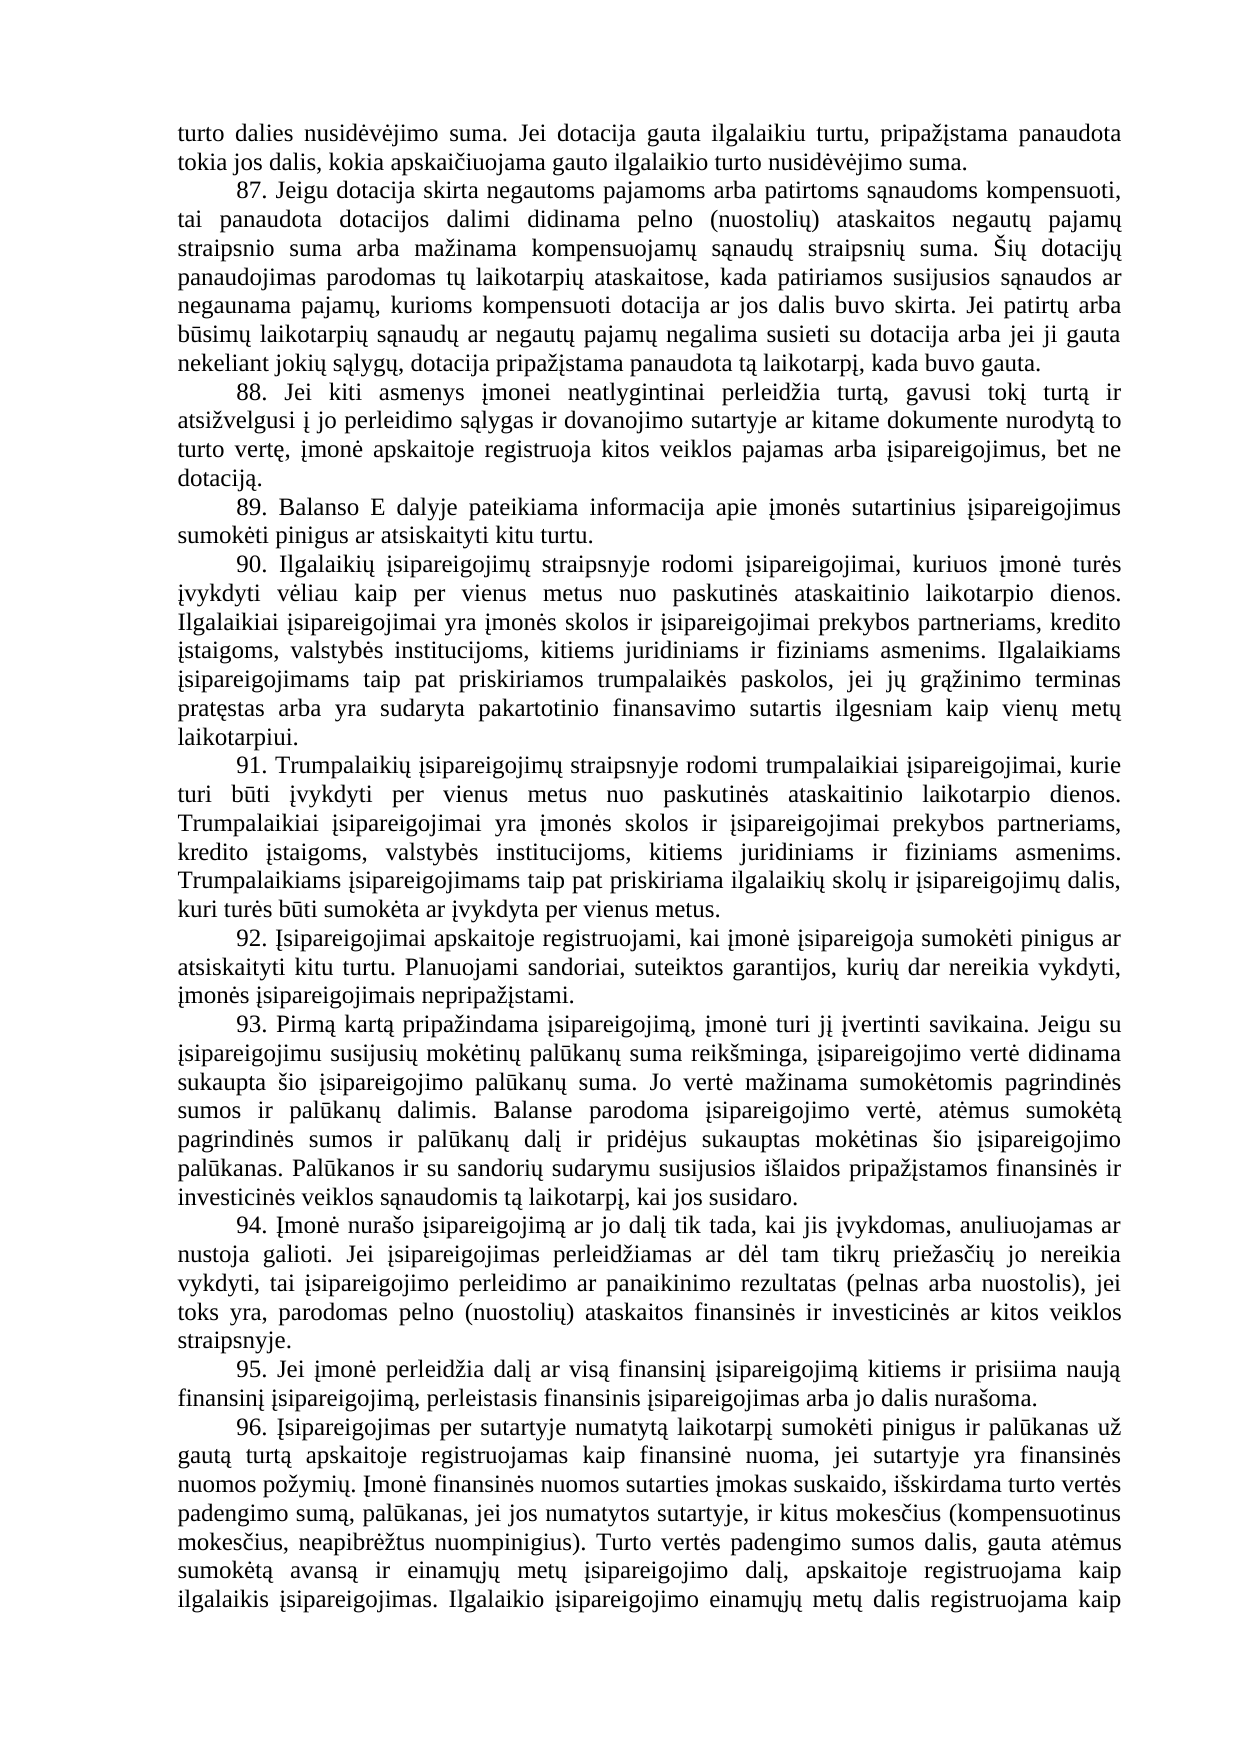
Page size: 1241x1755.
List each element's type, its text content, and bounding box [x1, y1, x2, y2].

text 90. Ilgalaikių įsipareigojimų straipsnyje rodomi įsipareigojimai, kuriuos įmonė turės įvykdyti vėliau kaip per vienus metus nuo paskutinės ataskaitinio laikotarpio dienos. Ilgalaikiai įsipareigojimai yra įmonės skolos ir įsipareigojimai prekybos partneriams, kredito įstaigoms, valstybės institucijoms, kitiems juridiniams ir fiziniams asmenims. Ilgalaikiams įsipareigojimams taip pat priskiriamos trumpalaikės paskolos, jei jų grąžinimo terminas pratęstas arba yra sudaryta pakartotinio finansavimo sutartis ilgesniam kaip vienų metų laikotarpiui. [177, 549, 1122, 751]
text 87. Jeigu dotacija skirta negautoms pajamoms arba patirtoms sąnaudoms kompensuoti, tai panaudota dotacijos dalimi didinama pelno (nuostolių) ataskaitos negautų pajamų straipsnio suma arba mažinama kompensuojamų sąnaudų straipsnių suma. Šių dotacijų panaudojimas parodomas tų laikotarpių ataskaitose, kada patiriamos susijusios sąnaudos ar negaunama pajamų, kurioms kompensuoti dotacija ar jos dalis buvo skirta. Jei patirtų arba būsimų laikotarpių sąnaudų ar negautų pajamų negalima susieti su dotacija arba jei ji gauta nekeliant jokių sąlygų, dotacija pripažįstama panaudota tą laikotarpį, kada buvo gauta. [177, 176, 1122, 377]
text turto dalies nusidėvėjimo suma. Jei dotacija gauta ilgalaikiu turtu, pripažįstama panaudota tokia jos dalis, kokia apskaičiuojama gauto ilgalaikio turto nusidėvėjimo suma. [177, 118, 1122, 176]
text 89. Balanso E dalyje pateikiama informacija apie įmonės sutartinius įsipareigojimus sumokėti pinigus ar atsiskaityti kitu turtu. [177, 492, 1122, 549]
text 93. Pirmą kartą pripažindama įsipareigojimą, įmonė turi jį įvertinti savikaina. Jeigu su įsipareigojimu susijusių mokėtinų palūkanų suma reikšminga, įsipareigojimo vertė didinama sukaupta šio įsipareigojimo palūkanų suma. Jo vertė mažinama sumokėtomis pagrindinės sumos ir palūkanų dalimis. Balanse parodoma įsipareigojimo vertė, atėmus sumokėtą pagrindinės sumos ir palūkanų dalį ir pridėjus sukauptas mokėtinas šio įsipareigojimo palūkanas. Palūkanos ir su sandorių sudarymu susijusios išlaidos pripažįstamos finansinės ir investicinės veiklos sąnaudomis tą laikotarpį, kai jos susidaro. [177, 1009, 1122, 1211]
text 88. Jei kiti asmenys įmonei neatlygintinai perleidžia turtą, gavusi tokį turtą ir atsižvelgusi į jo perleidimo sąlygas ir dovanojimo sutartyje ar kitame dokumente nurodytą to turto vertę, įmonė apskaitoje registruoja kitos veiklos pajamas arba įsipareigojimus, bet ne dotaciją. [177, 377, 1122, 492]
text 94. Įmonė nurašo įsipareigojimą ar jo dalį tik tada, kai jis įvykdomas, anuliuojamas ar nustoja galioti. Jei įsipareigojimas perleidžiamas ar dėl tam tikrų priežasčių jo nereikia vykdyti, tai įsipareigojimo perleidimo ar panaikinimo rezultatas (pelnas arba nuostolis), jei toks yra, parodomas pelno (nuostolių) ataskaitos finansinės ir investicinės ar kitos veiklos straipsnyje. [177, 1211, 1122, 1354]
text 96. Įsipareigojimas per sutartyje numatytą laikotarpį sumokėti pinigus ir palūkanas už gautą turtą apskaitoje registruojamas kaip finansinė nuoma, jei sutartyje yra finansinės nuomos požymių. Įmonė finansinės nuomos sutarties įmokas suskaido, išskirdama turto vertės padengimo sumą, palūkanas, jei jos numatytos sutartyje, ir kitus mokesčius (kompensuotinus mokesčius, neapibrėžtus nuompinigius). Turto vertės padengimo sumos dalis, gauta atėmus sumokėtą avansą ir einamųjų metų įsipareigojimo dalį, apskaitoje registruojama kaip ilgalaikis įsipareigojimas. Ilgalaikio įsipareigojimo einamųjų metų dalis registruojama kaip [177, 1412, 1122, 1613]
text 95. Jei įmonė perleidžia dalį ar visą finansinį įsipareigojimą kitiems ir prisiima naują finansinį įsipareigojimą, perleistasis finansinis įsipareigojimas arba jo dalis nurašoma. [177, 1354, 1122, 1412]
text 92. Įsipareigojimai apskaitoje registruojami, kai įmonė įsipareigoja sumokėti pinigus ar atsiskaityti kitu turtu. Planuojami sandoriai, suteiktos garantijos, kurių dar nereikia vykdyti, įmonės įsipareigojimais nepripažįstami. [177, 923, 1122, 1009]
text 91. Trumpalaikių įsipareigojimų straipsnyje rodomi trumpalaikiai įsipareigojimai, kurie turi būti įvykdyti per vienus metus nuo paskutinės ataskaitinio laikotarpio dienos. Trumpalaikiai įsipareigojimai yra įmonės skolos ir įsipareigojimai prekybos partneriams, kredito įstaigoms, valstybės institucijoms, kitiems juridiniams ir fiziniams asmenims. Trumpalaikiams įsipareigojimams taip pat priskiriama ilgalaikių skolų ir įsipareigojimų dalis, kuri turės būti sumokėta ar įvykdyta per vienus metus. [177, 751, 1122, 923]
